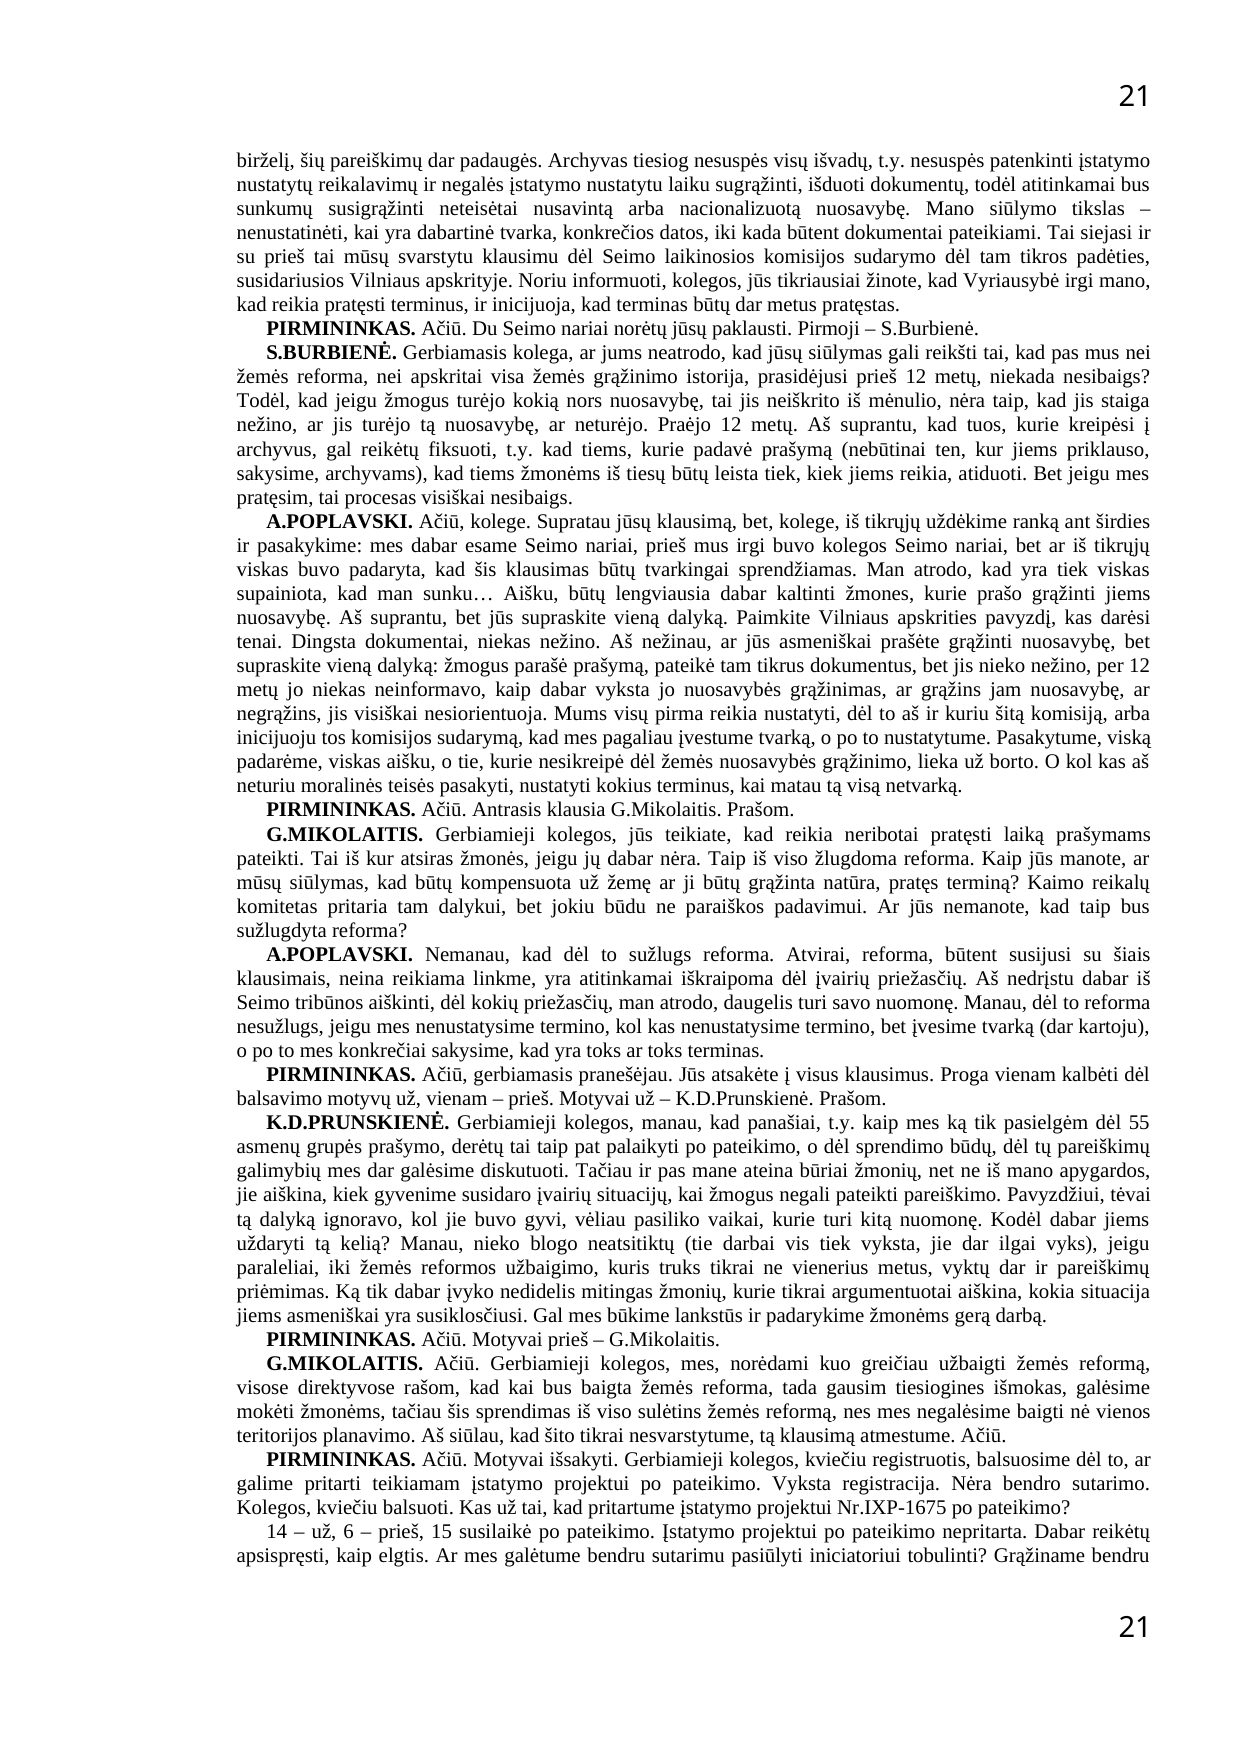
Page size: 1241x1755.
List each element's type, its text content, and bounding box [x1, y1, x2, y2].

text S.BURBIENĖ. Gerbiamasis kolega, ar jums neatrodo, kad jūsų siūlymas gali reikšti tai, kad pas mus nei žemės reforma, nei apskritai visa žemės grąžinimo istorija, prasidėjusi prieš 12 metų, niekada nesibaigs? Todėl, kad jeigu žmogus turėjo kokią nors nuosavybę, tai jis neiškrito iš mėnulio, nėra taip, kad jis staiga nežino, ar jis turėjo tą nuosavybę, ar neturėjo. Praėjo 12 metų. Aš suprantu, kad tuos, kurie kreipėsi į archyvus, gal reikėtų fiksuoti, t.y. kad tiems, kurie padavė prašymą (nebūtinai ten, kur jiems priklauso, sakysime, archyvams), kad tiems žmonėms iš tiesų būtų leista tiek, kiek jiems reikia, atiduoti. Bet jeigu mes pratęsim, tai procesas visiškai nesibaigs. [236, 340, 1152, 509]
text PIRMININKAS. Ačiū. Du Seimo nariai norėtų jūsų paklausti. Pirmoji – S.Burbienė. [236, 316, 1152, 340]
text PIRMININKAS. Ačiū. Antrasis klausia G.Mikolaitis. Prašom. [236, 797, 1152, 821]
text 14 – už, 6 – prieš, 15 susilaikė po pateikimo. Įstatymo projektui po pateikimo nepritarta. Dabar reikėtų apsispręsti, kaip elgtis. Ar mes galėtume bendru sutarimu pasiūlyti iniciatoriui tobulinti? Grąžiname bendru [236, 1519, 1152, 1567]
text G.MIKOLAITIS. Gerbiamieji kolegos, jūs teikiate, kad reikia neribotai pratęsti laiką prašymams pateikti. Tai iš kur atsiras žmonės, jeigu jų dabar nėra. Taip iš viso žlugdoma reforma. Kaip jūs manote, ar mūsų siūlymas, kad būtų kompensuota už žemę ar ji būtų grąžinta natūra, pratęs terminą? Kaimo reikalų komitetas pritaria tam dalykui, bet jokiu būdu ne paraiškos padavimui. Ar jūs nemanote, kad taip bus sužlugdyta reforma? [236, 821, 1152, 942]
text birželį, šių pareiškimų dar padaugės. Archyvas tiesiog nesuspės visų išvadų, t.y. nesuspės patenkinti įstatymo nustatytų reikalavimų ir negalės įstatymo nustatytu laiku sugrąžinti, išduoti dokumentų, todėl atitinkamai bus sunkumų susigrąžinti neteisėtai nusavintą arba nacionalizuotą nuosavybę. Mano siūlymo tikslas – nenustatinėti, kai yra dabartinė tvarka, konkrečios datos, iki kada būtent dokumentai pateikiami. Tai siejasi ir su prieš tai mūsų svarstytu klausimu dėl Seimo laikinosios komisijos sudarymo dėl tam tikros padėties, susidariusios Vilniaus apskrityje. Noriu informuoti, kolegos, jūs tikriausiai žinote, kad Vyriausybė irgi mano, kad reikia pratęsti terminus, ir inicijuoja, kad terminas būtų dar metus pratęstas. [236, 148, 1152, 316]
text A.POPLAVSKI. Ačiū, kolege. Supratau jūsų klausimą, bet, kolege, iš tikrųjų uždėkime ranką ant širdies ir pasakykime: mes dabar esame Seimo nariai, prieš mus irgi buvo kolegos Seimo nariai, bet ar iš tikrųjų viskas buvo padaryta, kad šis klausimas būtų tvarkingai sprendžiamas. Man atrodo, kad yra tiek viskas supainiota, kad man sunku… Aišku, būtų lengviausia dabar kaltinti žmones, kurie prašo grąžinti jiems nuosavybę. Aš suprantu, bet jūs supraskite vieną dalyką. Paimkite Vilniaus apskrities pavyzdį, kas darėsi tenai. Dingsta dokumentai, niekas nežino. Aš nežinau, ar jūs asmeniškai prašėte grąžinti nuosavybę, bet supraskite vieną dalyką: žmogus parašė prašymą, pateikė tam tikrus dokumentus, bet jis nieko nežino, per 12 metų jo niekas neinformavo, kaip dabar vyksta jo nuosavybės grąžinimas, ar grąžins jam nuosavybę, ar negrąžins, jis visiškai nesiorientuoja. Mums visų pirma reikia nustatyti, dėl to aš ir kuriu šitą komisiją, arba inicijuoju tos komisijos sudarymą, kad mes pagaliau įvestume tvarką, o po to nustatytume. Pasakytume, viską padarėme, viskas aišku, o tie, kurie nesikreipė dėl žemės nuosavybės grąžinimo, lieka už borto. O kol kas aš neturiu moralinės teisės pasakyti, nustatyti kokius terminus, kai matau tą visą netvarką. [236, 509, 1152, 797]
text A.POPLAVSKI. Nemanau, kad dėl to sužlugs reforma. Atvirai, reforma, būtent susijusi su šiais klausimais, neina reikiama linkme, yra atitinkamai iškraipoma dėl įvairių priežasčių. Aš nedrįstu dabar iš Seimo tribūnos aiškinti, dėl kokių priežasčių, man atrodo, daugelis turi savo nuomonę. Manau, dėl to reforma nesužlugs, jeigu mes nenustatysime termino, kol kas nenustatysime termino, bet įvesime tvarką (dar kartoju), o po to mes konkrečiai sakysime, kad yra toks ar toks terminas. [236, 942, 1152, 1062]
text PIRMININKAS. Ačiū. Motyvai prieš – G.Mikolaitis. [236, 1327, 1152, 1351]
text PIRMININKAS. Ačiū, gerbiamasis pranešėjau. Jūs atsakėte į visus klausimus. Proga vienam kalbėti dėl balsavimo motyvų už, vienam – prieš. Motyvai už – K.D.Prunskienė. Prašom. [236, 1062, 1152, 1110]
text G.MIKOLAITIS. Ačiū. Gerbiamieji kolegos, mes, norėdami kuo greičiau užbaigti žemės reformą, visose direktyvose rašom, kad kai bus baigta žemės reforma, tada gausim tiesiogines išmokas, galėsime mokėti žmonėms, tačiau šis sprendimas iš viso sulėtins žemės reformą, nes mes negalėsime baigti nė vienos teritorijos planavimo. Aš siūlau, kad šito tikrai nesvarstytume, tą klausimą atmestume. Ačiū. [236, 1351, 1152, 1447]
text K.D.PRUNSKIENĖ. Gerbiamieji kolegos, manau, kad panašiai, t.y. kaip mes ką tik pasielgėm dėl 55 asmenų grupės prašymo, derėtų tai taip pat palaikyti po pateikimo, o dėl sprendimo būdų, dėl tų pareiškimų galimybių mes dar galėsime diskutuoti. Tačiau ir pas mane ateina būriai žmonių, net ne iš mano apygardos, jie aiškina, kiek gyvenime susidaro įvairių situacijų, kai žmogus negali pateikti pareiškimo. Pavyzdžiui, tėvai tą dalyką ignoravo, kol jie buvo gyvi, vėliau pasiliko vaikai, kurie turi kitą nuomonę. Kodėl dabar jiems uždaryti tą kelią? Manau, nieko blogo neatsitiktų (tie darbai vis tiek vyksta, jie dar ilgai vyks), jeigu paraleliai, iki žemės reformos užbaigimo, kuris truks tikrai ne vienerius metus, vyktų dar ir pareiškimų priėmimas. Ką tik dabar įvyko nedidelis mitingas žmonių, kurie tikrai argumentuotai aiškina, kokia situacija jiems asmeniškai yra susiklosčiusi. Gal mes būkime lankstūs ir padarykime žmonėms gerą darbą. [236, 1110, 1152, 1327]
text PIRMININKAS. Ačiū. Motyvai išsakyti. Gerbiamieji kolegos, kviečiu registruotis, balsuosime dėl to, ar galime pritarti teikiamam įstatymo projektui po pateikimo. Vyksta registracija. Nėra bendro sutarimo. Kolegos, kviečiu balsuoti. Kas už tai, kad pritartume įstatymo projektui Nr.IXP-1675 po pateikimo? [236, 1447, 1152, 1519]
